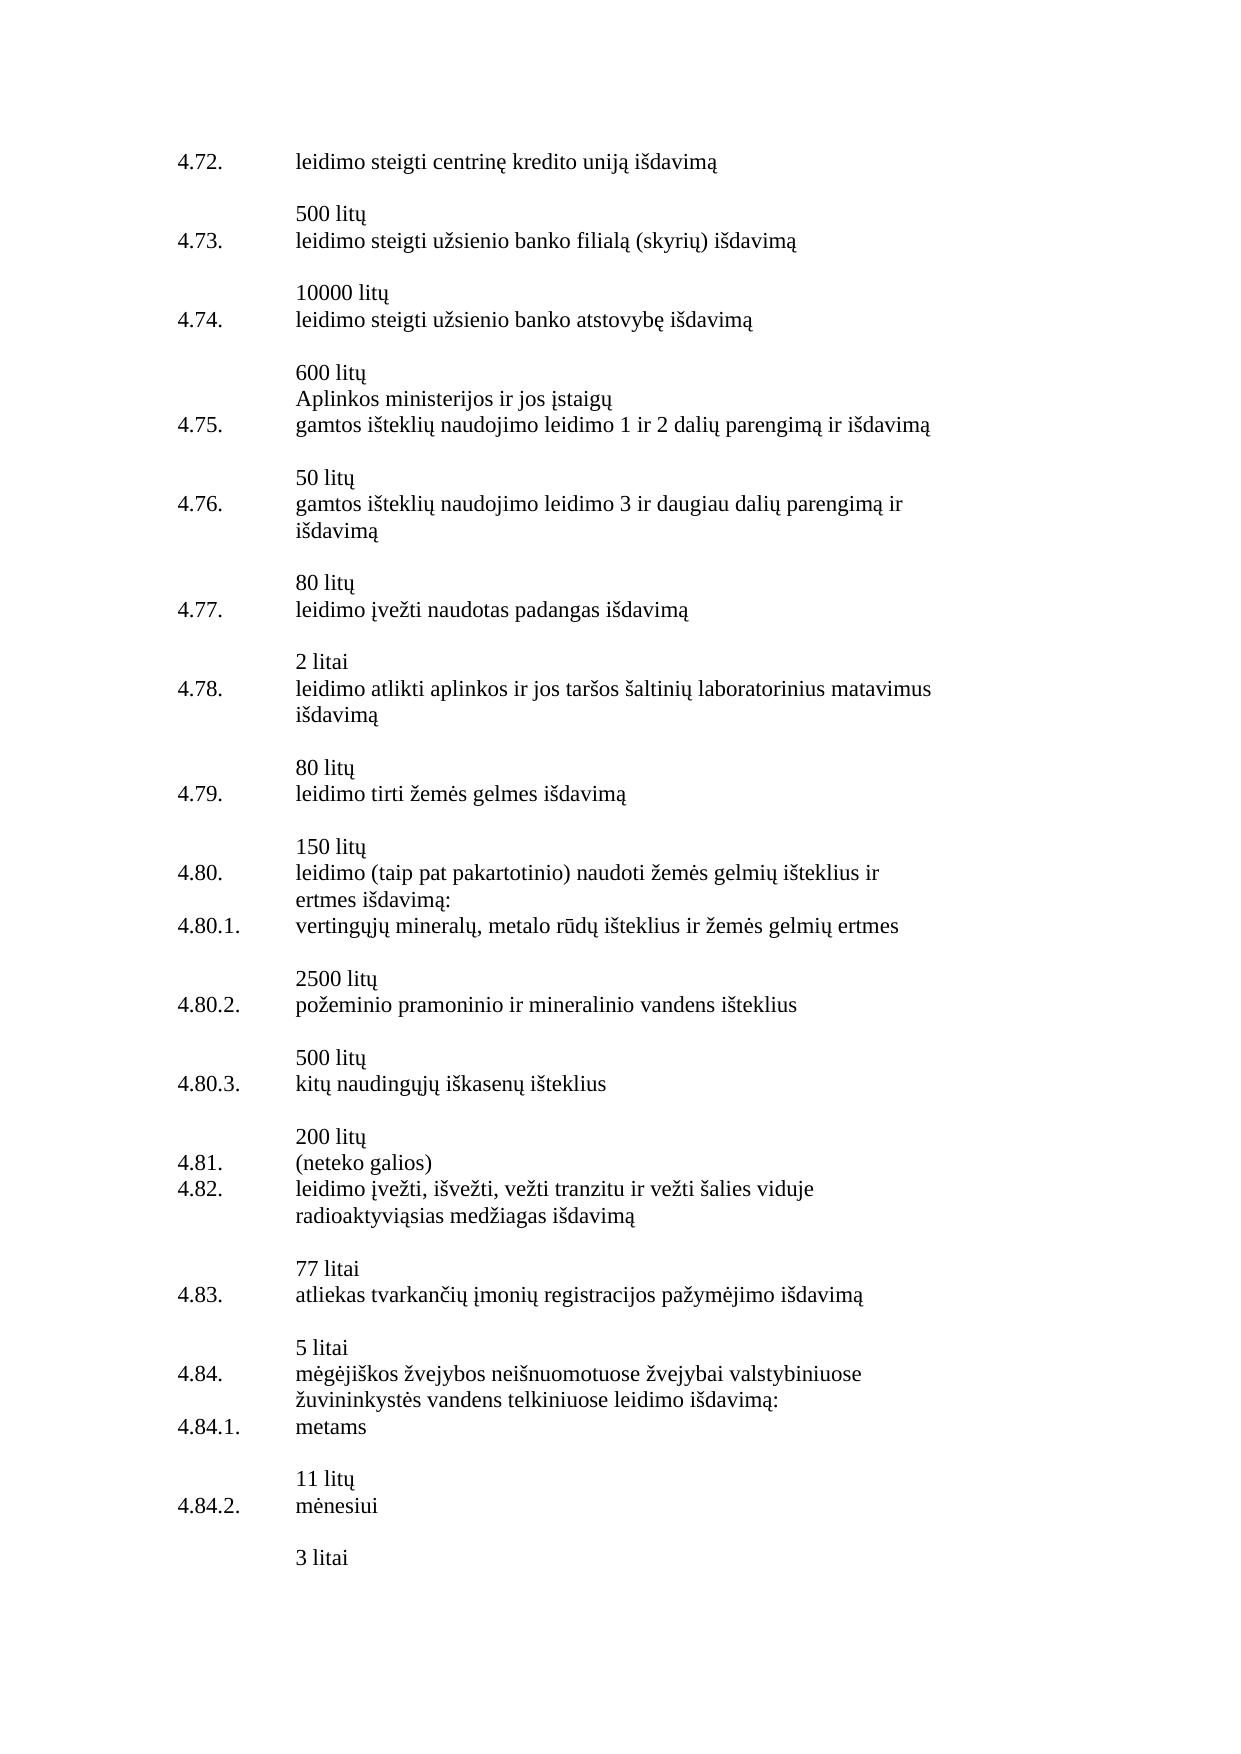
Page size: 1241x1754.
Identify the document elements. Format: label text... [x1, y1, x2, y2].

text 4.82. leidimo įvežti, išvežti, vežti tranzitu ir vežti šalies viduje radioaktyviąsias medžiagas išdavimą 77 litai [177, 1176, 945, 1281]
text 4.83. atliekas tvarkančių įmonių registracijos pažymėjimo išdavimą 5 litai [177, 1281, 945, 1360]
text 4.84.1. metams 11 litų [177, 1413, 945, 1492]
text 4.84.2. mėnesiui 3 litai [177, 1492, 945, 1571]
text 4.80.3. kitų naudingųjų iškasenų išteklius 200 litų [177, 1070, 945, 1149]
text 4.78. leidimo atlikti aplinkos ir jos taršos šaltinių laboratorinius matavimus išdavimą 80 litų [177, 675, 945, 780]
text Aplinkos ministerijos ir jos įstaigų [177, 385, 945, 411]
text 4.80. leidimo (taip pat pakartotinio) naudoti žemės gelmių išteklius ir ertmes išdavimą: [177, 859, 945, 912]
text 4.76. gamtos išteklių naudojimo leidimo 3 ir daugiau dalių parengimą ir išdavimą 80 litų [177, 490, 945, 596]
text 4.73. leidimo steigti užsienio banko filialą (skyrių) išdavimą 10000 litų [177, 227, 945, 306]
text 4.72. leidimo steigti centrinę kredito uniją išdavimą 500 litų [177, 148, 945, 227]
text 4.80.2. požeminio pramoninio ir mineralinio vandens išteklius 500 litų [177, 991, 945, 1070]
text 4.74. leidimo steigti užsienio banko atstovybę išdavimą 600 litų [177, 306, 945, 385]
text 4.84. mėgėjiškos žvejybos neišnuomotuose žvejybai valstybiniuose žuvininkystės vandens telkiniuose leidimo išdavimą: [177, 1360, 945, 1413]
text 4.77. leidimo įvežti naudotas padangas išdavimą 2 litai [177, 596, 945, 675]
text 4.81. (neteko galios) [177, 1149, 945, 1176]
text 4.75. gamtos išteklių naudojimo leidimo 1 ir 2 dalių parengimą ir išdavimą 50 litų [177, 411, 945, 490]
text 4.79. leidimo tirti žemės gelmes išdavimą 150 litų [177, 780, 945, 859]
text 4.80.1. vertingųjų mineralų, metalo rūdų išteklius ir žemės gelmių ertmes 2500 litų [177, 912, 945, 991]
